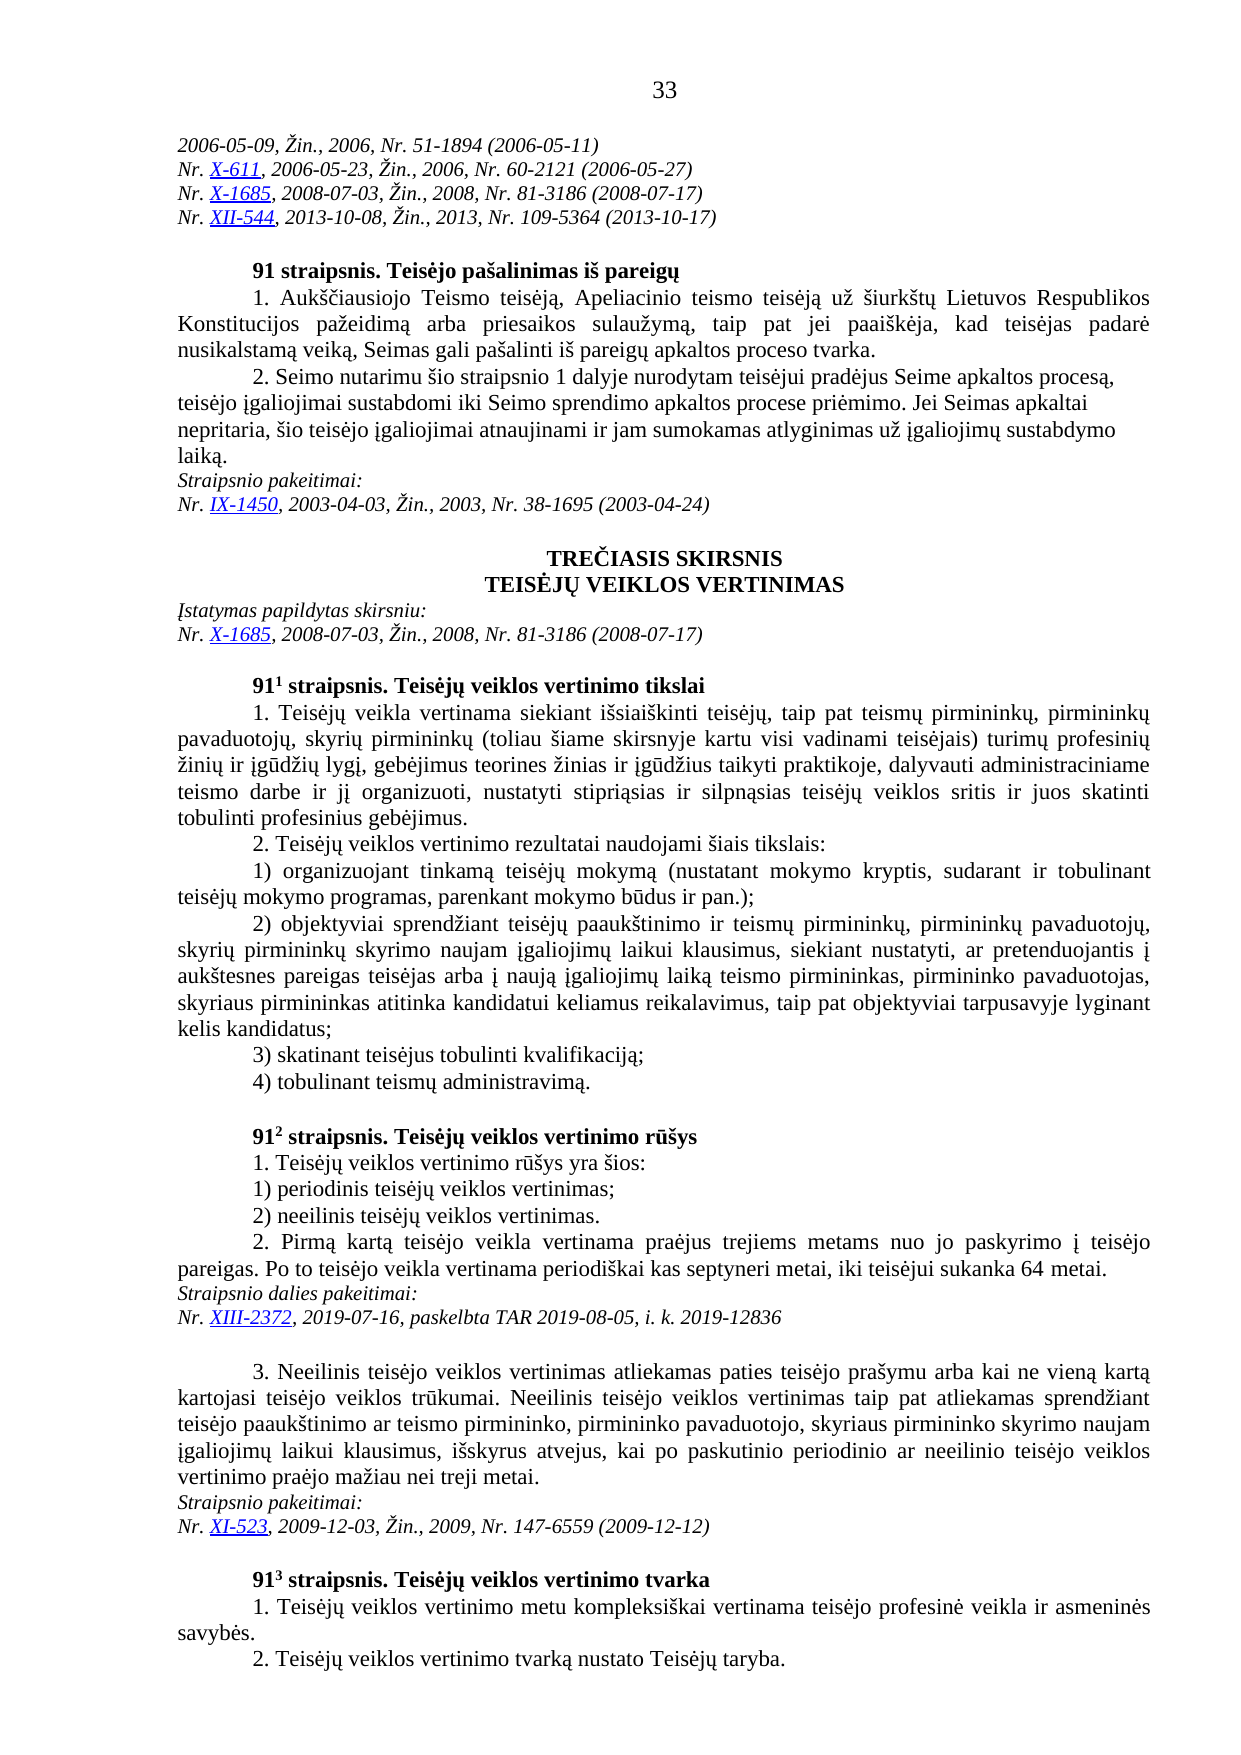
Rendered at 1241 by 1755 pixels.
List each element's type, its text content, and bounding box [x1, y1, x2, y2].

text Įstatymas papildytas skirsniu: [177, 598, 1152, 622]
text TREČIASIS SKIRSNIS [177, 545, 1152, 572]
text 2. Teisėjų veiklos vertinimo tvarką nustato Teisėjų taryba. [177, 1646, 1152, 1672]
text Straipsnio pakeitimai: [177, 468, 1152, 492]
text 3. Neeilinis teisėjo veiklos vertinimas atliekamas paties teisėjo prašymu arba kai ne vieną kartą kartojasi teisėjo veiklos trūkumai. Neeilinis teisėjo veiklos vertinimas taip pat atliekamas sprendžiant teisėjo paaukštinimo ar teismo pirmininko, pirmininko pavaduotojo, skyriaus pirmininko skyrimo naujam įgaliojimų laikui klausimus, išskyrus atvejus, kai po paskutinio periodinio ar neeilinio teisėjo veiklos vertinimo praėjo mažiau nei treji metai. [177, 1358, 1152, 1489]
text 91 straipsnis. Teisėjo pašalinimas iš pareigų [177, 257, 1152, 284]
text 1. Aukščiausiojo Teismo teisėją, Apeliacinio teismo teisėją už šiurkštų Lietuvos Respublikos Konstitucijos pažeidimą arba priesaikos sulaužymą, taip pat jei paaiškėja, kad teisėjas padarė nusikalstamą veiką, Seimas gali pašalinti iš pareigų apkaltos proceso tvarka. [177, 284, 1152, 363]
text 1. Teisėjų veikla vertinama siekiant išsiaiškinti teisėjų, taip pat teismų pirmininkų, pirmininkų pavaduotojų, skyrių pirmininkų (toliau šiame skirsnyje kartu visi vadinami teisėjais) turimų profesinių žinių ir įgūdžių lygį, gebėjimus teorines žinias ir įgūdžius taikyti praktikoje, dalyvauti administraciniame teismo darbe ir jį organizuoti, nustatyti stipriąsias ir silpnąsias teisėjų veiklos sritis ir juos skatinti tobulinti profesinius gebėjimus. [177, 699, 1152, 831]
text Nr. IX-1450, 2003-04-03, Žin., 2003, Nr. 38-1695 (2003-04-24) [177, 492, 1152, 516]
text Straipsnio dalies pakeitimai: [177, 1281, 1152, 1305]
text 2. Pirmą kartą teisėjo veikla vertinama praėjus trejiems metams nuo jo paskyrimo į teisėjo pareigas. Po to teisėjo veikla vertinama periodiškai kas septyneri metai, iki teisėjui sukanka 64 metai. [177, 1228, 1152, 1281]
text 2) neeilinis teisėjų veiklos vertinimas. [177, 1202, 1152, 1228]
text Nr. X-1685, 2008-07-03, Žin., 2008, Nr. 81-3186 (2008-07-17) [177, 181, 1152, 205]
text 913 straipsnis. Teisėjų veiklos vertinimo tvarka [177, 1566, 1152, 1593]
text 3) skatinant teisėjus tobulinti kvalifikaciją; [177, 1041, 1152, 1068]
text Nr. XI-523, 2009-12-03, Žin., 2009, Nr. 147-6559 (2009-12-12) [177, 1514, 1152, 1538]
text 1) periodinis teisėjų veiklos vertinimas; [177, 1176, 1152, 1202]
text TEISĖJŲ VEIKLOS VERTINIMAS [177, 572, 1152, 598]
text 1. Teisėjų veiklos vertinimo metu kompleksiškai vertinama teisėjo profesinė veikla ir asmeninės savybės. [177, 1593, 1152, 1646]
text 1) organizuojant tinkamą teisėjų mokymą (nustatant mokymo kryptis, sudarant ir tobulinant teisėjų mokymo programas, parenkant mokymo būdus ir pan.); [177, 857, 1152, 909]
text 2) objektyviai sprendžiant teisėjų paaukštinimo ir teismų pirmininkų, pirmininkų pavaduotojų, skyrių pirmininkų skyrimo naujam įgaliojimų laikui klausimus, siekiant nustatyti, ar pretenduojantis į aukštesnes pareigas teisėjas arba į naują įgaliojimų laiką teismo pirmininkas, pirmininko pavaduotojas, skyriaus pirmininkas atitinka kandidatui keliamus reikalavimus, taip pat objektyviai tarpusavyje lyginant kelis kandidatus; [177, 909, 1152, 1041]
text 2. Teisėjų veiklos vertinimo rezultatai naudojami šiais tikslais: [177, 831, 1152, 857]
text Nr. X-611, 2006-05-23, Žin., 2006, Nr. 60-2121 (2006-05-27) [177, 157, 1152, 181]
text Nr. XII-544, 2013-10-08, Žin., 2013, Nr. 109-5364 (2013-10-17) [177, 205, 1152, 229]
text 1. Teisėjų veiklos vertinimo rūšys yra šios: [177, 1149, 1152, 1176]
text Straipsnio pakeitimai: [177, 1489, 1152, 1514]
text 2006-05-09, Žin., 2006, Nr. 51-1894 (2006-05-11) [177, 132, 1152, 157]
text 912 straipsnis. Teisėjų veiklos vertinimo rūšys [177, 1123, 1152, 1149]
text 4) tobulinant teismų administravimą. [177, 1068, 1152, 1094]
text 2. Seimo nutarimu šio straipsnio 1 dalyje nurodytam teisėjui pradėjus Seime apkaltos procesą, teisėjo įgaliojimai sustabdomi iki Seimo sprendimo apkaltos procese priėmimo. Jei Seimas apkaltai nepritaria, šio teisėjo įgaliojimai atnaujinami ir jam sumokamas atlyginimas už įgaliojimų sustabdymo laiką. [177, 363, 1152, 468]
text 911 straipsnis. Teisėjų veiklos vertinimo tikslai [177, 672, 1152, 699]
text Nr. X-1685, 2008-07-03, Žin., 2008, Nr. 81-3186 (2008-07-17) [177, 622, 1152, 646]
text Nr. XIII-2372, 2019-07-16, paskelbta TAR 2019-08-05, i. k. 2019-12836 [177, 1305, 1152, 1329]
